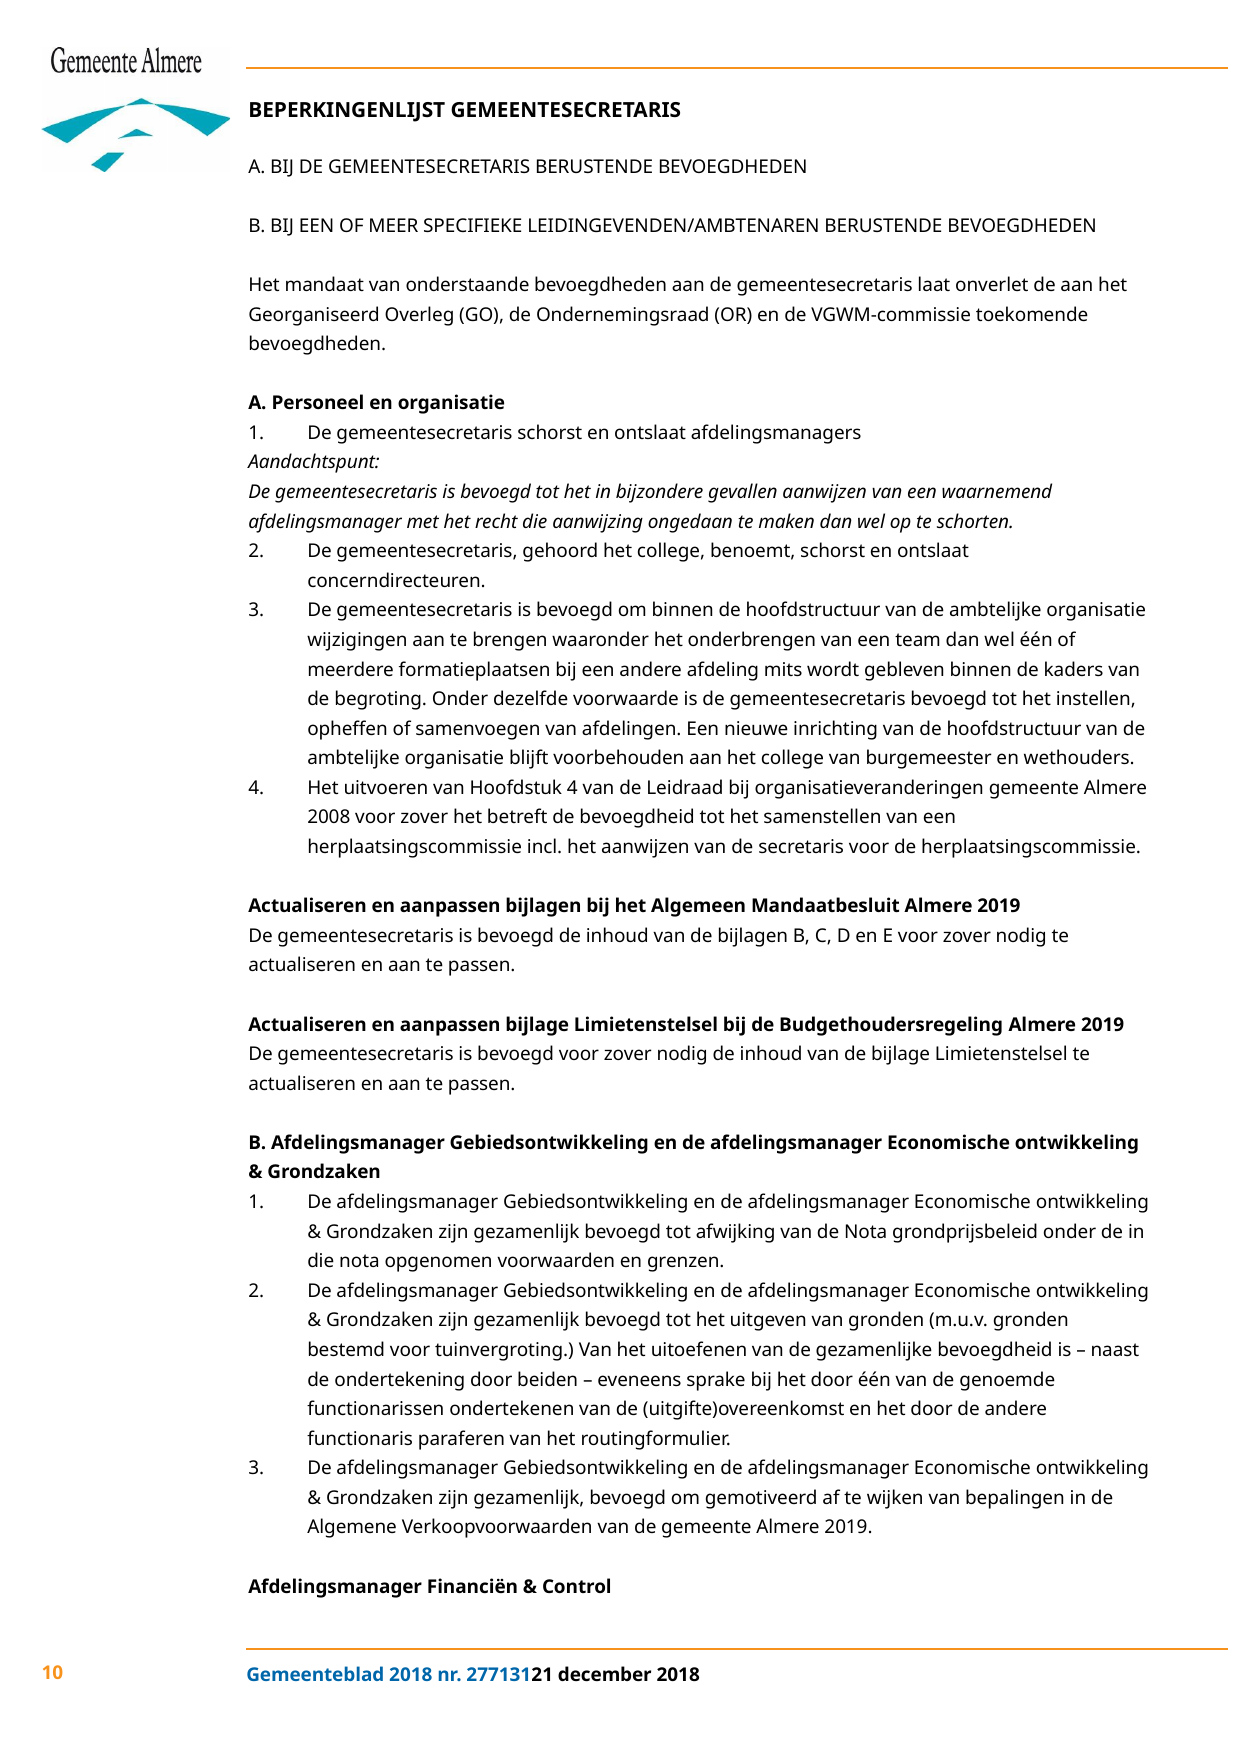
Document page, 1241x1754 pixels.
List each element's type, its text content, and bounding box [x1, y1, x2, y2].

text Afdelingsmanager Financiën & Control [248, 1573, 1152, 1599]
text BEPERKINGENLIJST GEMEENTESECRETARIS [248, 95, 1152, 123]
picture [41, 47, 231, 172]
text Actualiseren en aanpassen bijlagen bij het Algemeen Mandaatbesluit Almere 2019 [248, 892, 1152, 918]
text De gemeentesecretaris is bevoegd de inhoud van de bijlagen B, C, D en E voor zover nodig te actualiseren en aan te passen. [248, 922, 1152, 977]
text A. BIJ DE GEMEENTESECRETARIS BERUSTENDE BEVOEGDHEDEN [248, 153, 1152, 179]
text A. Personeel en organisatie [248, 389, 1152, 415]
text B. Afdelingsmanager Gebiedsontwikkeling en de afdelingsmanager Economische ontwikkeling & Grondzaken [248, 1129, 1152, 1184]
list De afdelingsmanager Gebiedsontwikkeling en de afdelingsmanager Economische ontwikkeling & Grondzaken zijn gezamenlijk bevoegd tot afwijking van de Nota grondprijsbeleid onder de in die nota opgenomen voorwaarden en grenzen. [248, 1188, 1152, 1273]
text B. BIJ EEN OF MEER SPECIFIEKE LEIDINGEVENDEN/AMBTENAREN BERUSTENDE BEVOEGDHEDEN [248, 212, 1152, 238]
text Het mandaat van onderstaande bevoegdheden aan de gemeentesecretaris laat onverlet de aan het Georganiseerd Overleg (GO), de Ondernemingsraad (OR) en de VGWM-commissie toekomende bevoegdheden. [248, 271, 1152, 356]
list Het uitvoeren van Hoofdstuk 4 van de Leidraad bij organisatieveranderingen gemeente Almere 2008 voor zover het betreft de bevoegdheid tot het samenstellen van een herplaatsingscommissie incl. het aanwijzen van de secretaris voor de herplaatsingscommissie. [248, 774, 1152, 859]
list De afdelingsmanager Gebiedsontwikkeling en de afdelingsmanager Economische ontwikkeling & Grondzaken zijn gezamenlijk, bevoegd om gemotiveerd af te wijken van bepalingen in de Algemene Verkoopvoorwaarden van de gemeente Almere 2019. [248, 1454, 1152, 1539]
list De gemeentesecretaris is bevoegd om binnen de hoofdstructuur van de ambtelijke organisatie wijzigingen aan te brengen waaronder het onderbrengen van een team dan wel één of meerdere formatieplaatsen bij een andere afdeling mits wordt gebleven binnen de kaders van de begroting. Onder dezelfde voorwaarde is de gemeentesecretaris bevoegd tot het instellen, opheffen of samenvoegen van afdelingen. Een nieuwe inrichting van de hoofdstructuur van de ambtelijke organisatie blijft voorbehouden aan het college van burgemeester en wethouders. [248, 597, 1152, 770]
text De gemeentesecretaris is bevoegd voor zover nodig de inhoud van de bijlage Limietenstelsel te actualiseren en aan te passen. [248, 1040, 1152, 1096]
list De gemeentesecretaris schorst en ontslaat afdelingsmanagers [248, 419, 1152, 445]
text Actualiseren en aanpassen bijlage Limietenstelsel bij de Budgethoudersregeling Almere 2019 [248, 1011, 1152, 1037]
list De gemeentesecretaris, gehoord het college, benoemt, schorst en ontslaat concerndirecteuren. [248, 537, 1152, 593]
list De afdelingsmanager Gebiedsontwikkeling en de afdelingsmanager Economische ontwikkeling & Grondzaken zijn gezamenlijk bevoegd tot het uitgeven van gronden (m.u.v. gronden bestemd voor tuinvergroting.) Van het uitoefenen van de gezamenlijke bevoegdheid is – naast de ondertekening door beiden – eveneens sprake bij het door één van de genoemde functionarissen ondertekenen van de (uitgifte)overeenkomst en het door de andere functionaris paraferen van het routingformulier. [248, 1277, 1152, 1451]
text De gemeentesecretaris is bevoegd tot het in bijzondere gevallen aanwijzen van een waarnemend afdelingsmanager met het recht die aanwijzing ongedaan te maken dan wel op te schorten. [248, 478, 1152, 534]
text Aandachtspunt: [248, 449, 1152, 474]
